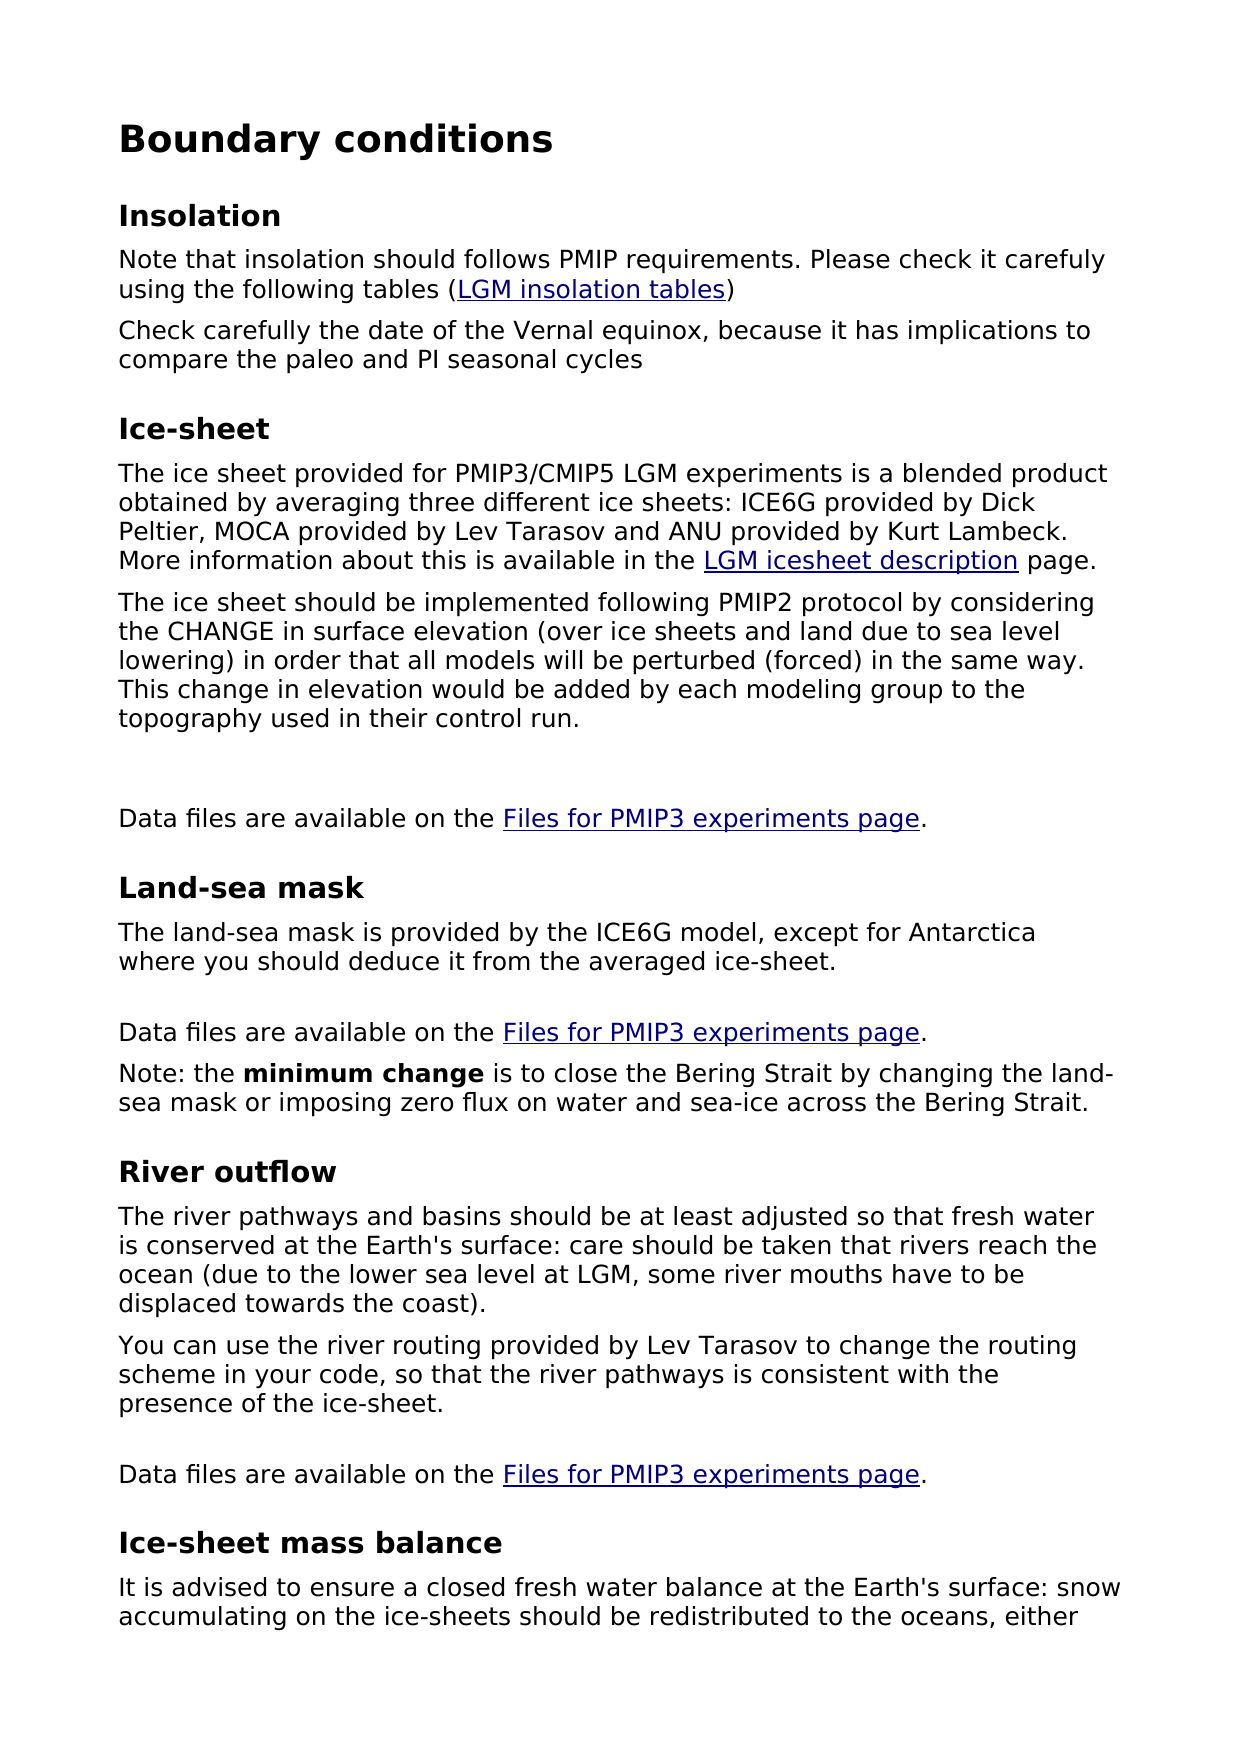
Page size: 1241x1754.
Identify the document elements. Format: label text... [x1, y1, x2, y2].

text It is advised to ensure a closed fresh water balance at the Earth's surface: snow accumulating on the ice-sheets should be redistributed to the oceans, either [118, 1573, 1122, 1632]
subtitle Ice-sheet [118, 412, 1122, 446]
text The ice sheet provided for PMIP3/CMIP5 LGM experiments is a blended product obtained by averaging three different ice sheets: ICE6G provided by Dick Peltier, MOCA provided by Lev Tarasov and ANU provided by Kurt Lambeck. More information about this is available in the LGM icesheet description page. [118, 459, 1122, 576]
subtitle River outflow [118, 1155, 1122, 1189]
text The river pathways and basins should be at least adjusted so that fresh water is conserved at the Earth's surface: care should be taken that rivers reach the ocean (due to the lower sea level at LGM, some river mouths have to be displaced towards the coast). [118, 1202, 1122, 1318]
text The land-sea mask is provided by the ICE6G model, except for Antarctica where you should deduce it from the averaged ice-sheet. [118, 918, 1122, 976]
subtitle Land-sea mask [118, 871, 1122, 905]
text You can use the river routing provided by Lev Tarasov to change the routing scheme in your code, so that the river pathways is consistent with the presence of the ice-sheet. [118, 1331, 1122, 1418]
text Data files are available on the Files for PMIP3 experiments page. [118, 1431, 1122, 1489]
text Note that insolation should follows PMIP requirements. Please check it carefuly using the following tables (LGM insolation tables) [118, 246, 1122, 304]
text Data files are available on the Files for PMIP3 experiments page. [118, 989, 1122, 1047]
text The ice sheet should be implemented following PMIP2 protocol by considering the CHANGE in surface elevation (over ice sheets and land due to sea level lowering) in order that all models will be perturbed (forced) in the same way. This change in elevation would be added by each modeling group to the topography used in their control run. [118, 588, 1122, 734]
subtitle Boundary conditions [118, 118, 1122, 162]
text Check carefully the date of the Vernal equinox, because it has implications to compare the paleo and PI seasonal cycles [118, 317, 1122, 375]
subtitle Insolation [118, 199, 1122, 233]
text Data files are available on the Files for PMIP3 experiments page. [118, 746, 1122, 834]
text Note: the minimum change is to close the Bering Strait by changing the land-sea mask or imposing zero flux on water and sea-ice across the Bering Strait. [118, 1059, 1122, 1118]
subtitle Ice-sheet mass balance [118, 1527, 1122, 1561]
